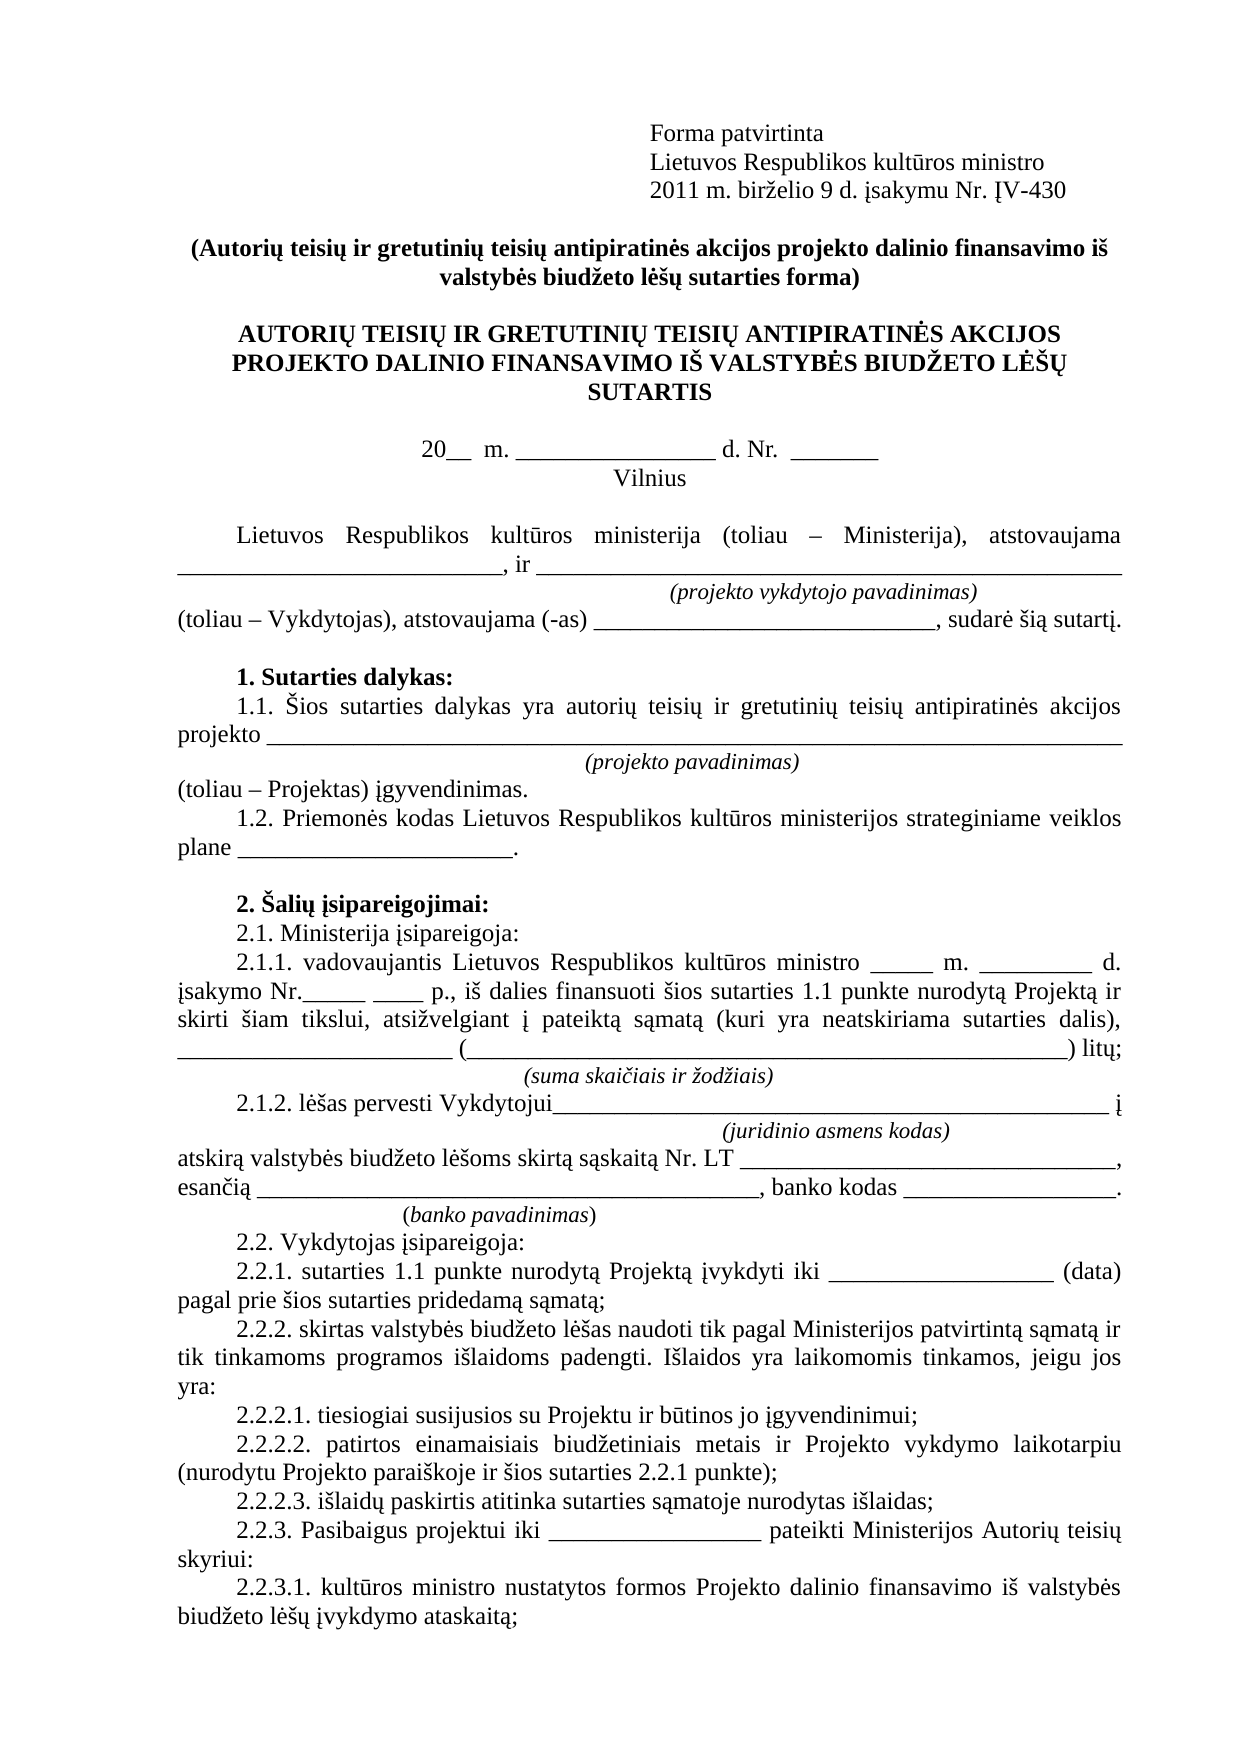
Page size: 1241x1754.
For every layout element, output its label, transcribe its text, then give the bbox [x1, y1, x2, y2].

text 1.2. Priemonės kodas Lietuvos Respublikos kultūros ministerijos strateginiame veiklos plane ______________________. [177, 803, 1122, 861]
text 20__ m. ________________ d. Nr. _______ [177, 434, 1122, 463]
text 2.2.2.2. patirtos einamaisiais biudžetiniais metais ir Projekto vykdymo laikotarpiu (nurodytu Projekto paraiškoje ir šios sutarties 2.2.1 punkte); [177, 1429, 1122, 1486]
text 2.2.2.1. tiesiogiai susijusios su Projektu ir būtinos jo įgyvendinimui; [177, 1400, 1122, 1429]
text 1.1. Šios sutarties dalykas yra autorių teisių ir gretutinių teisių antipiratinės akcijos projekto [177, 691, 1122, 748]
text (juridinio asmens kodas) [552, 1117, 1122, 1143]
text 2. Šalių įsipareigojimai: [177, 889, 1122, 918]
text Forma patvirtinta [649, 118, 1122, 147]
text (projekto vykdytojo pavadinimas) [527, 578, 1122, 604]
text (toliau – Vykdytojas), atstovaujama (-as) , sudarė šią sutartį. [177, 604, 1122, 633]
text (suma skaičiais ir žodžiais) [177, 1062, 1122, 1088]
text 2.2.3.1. kultūros ministro nustatytos formos Projekto dalinio finansavimo iš valstybės biudžeto lėšų įvykdymo ataskaitą; [177, 1572, 1122, 1630]
text (projekto pavadinimas) [265, 748, 1122, 774]
text esančią , banko kodas _________________. [177, 1172, 1122, 1201]
text 2.2.1. sutarties 1.1 punkte nurodytą Projektą įvykdyti iki __________________ (data) pagal prie šios sutarties pridedamą sąmatą; [177, 1256, 1122, 1314]
text 2.2. Vykdytojas įsipareigoja: [177, 1227, 1122, 1256]
text 2.2.3. Pasibaigus projektui iki _________________ pateikti Ministerijos Autorių teisių skyriui: [177, 1515, 1122, 1572]
text (toliau – Projektas) įgyvendinimas. [177, 774, 1122, 803]
text (banko pavadinimas) [402, 1201, 1122, 1227]
text 1. Sutarties dalykas: [177, 662, 1122, 691]
text Vilnius [177, 463, 1122, 492]
text AUTORIŲ TEISIŲ IR GRETUTINIŲ TEISIŲ ANTIPIRATINĖS AKCIJOS PROJEKTO DALINIO FINANSAVIMO IŠ VALSTYBĖS BIUDŽETO LĖŠŲ SUTARTIS [177, 319, 1122, 406]
text 2.1.1. vadovaujantis Lietuvos Respublikos kultūros ministro _____ m. _________ d. įsakymo Nr._____ ____ p., iš dalies finansuoti šios sutarties 1.1 punkte nurodytą Projektą ir skirti šiam tikslui, atsižvelgiant į pateiktą sąmatą (kuri yra neatskiriama sutarties dalis), ______________________ ( ) litų; [177, 947, 1122, 1062]
text 2011 m. birželio 9 d. įsakymu Nr. ĮV-430 [649, 176, 1122, 204]
text 2.2.2.3. išlaidų paskirtis atitinka sutarties sąmatoje nurodytas išlaidas; [177, 1486, 1122, 1515]
text 2.1.2. lėšas pervesti Vykdytojui į [177, 1088, 1122, 1117]
text (Autorių teisių ir gretutinių teisių antipiratinės akcijos projekto dalinio finansavimo iš valstybės biudžeto lėšų sutarties forma) [177, 233, 1122, 291]
text 2.2.2. skirtas valstybės biudžeto lėšas naudoti tik pagal Ministerijos patvirtintą sąmatą ir tik tinkamoms programos išlaidoms padengti. Išlaidos yra laikomomis tinkamos, jeigu jos yra: [177, 1314, 1122, 1400]
text 2.1. Ministerija įsipareigoja: [177, 918, 1122, 947]
text Lietuvos Respublikos kultūros ministerija (toliau – Ministerija), atstovaujama __________________________, ir [177, 521, 1122, 578]
text Lietuvos Respublikos kultūros ministro [649, 147, 1122, 176]
text atskirą valstybės biudžeto lėšoms skirtą sąskaitą Nr. LT , [177, 1143, 1122, 1172]
